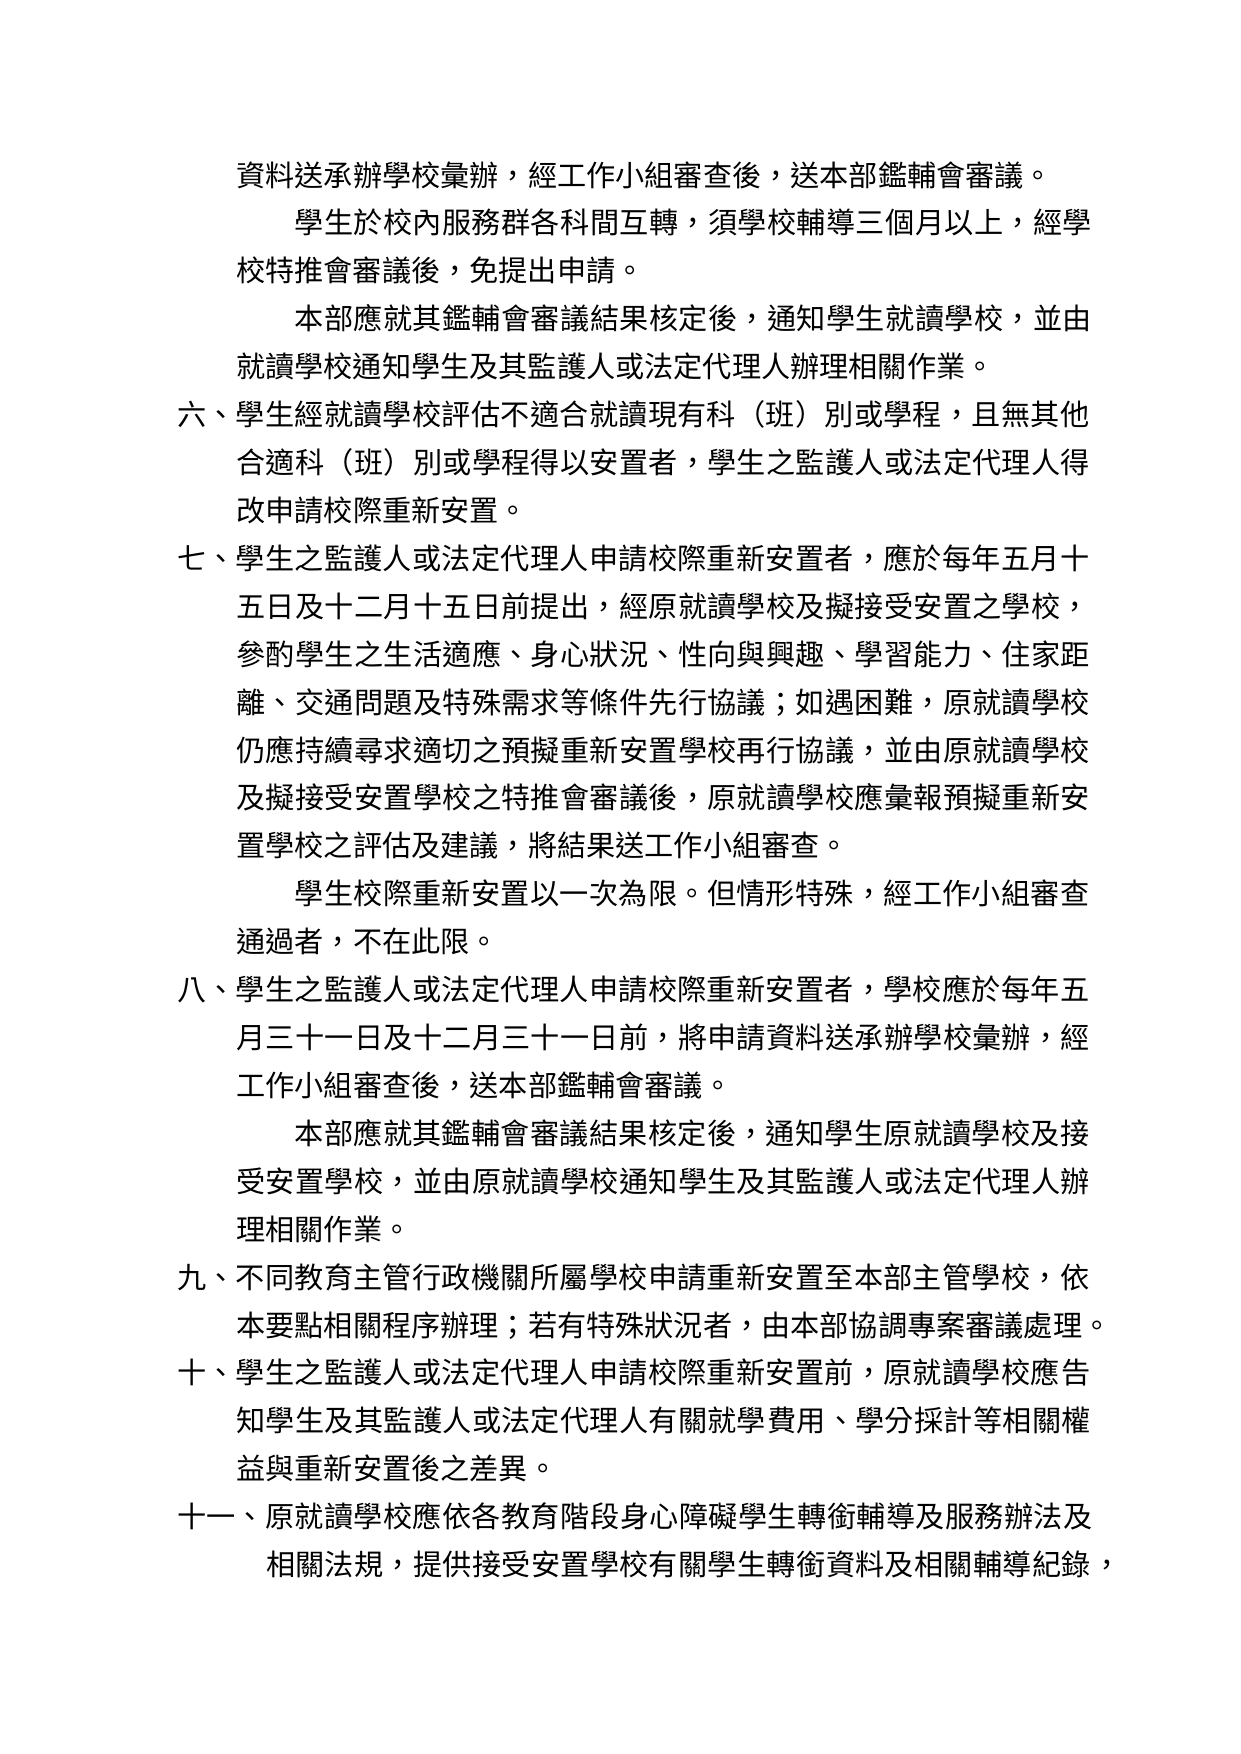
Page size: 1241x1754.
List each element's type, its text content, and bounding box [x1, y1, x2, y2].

list 學生之監護人或法定代理人申請校際重新安置前，原就讀學校應告知學生及其監護人或法定代理人有關就學費用、學分採計等相關權益與重新安置後之差異。 [177, 1346, 1092, 1489]
list 不同教育主管行政機關所屬學校申請重新安置至本部主管學校，依本要點相關程序辦理；若有特殊狀況者，由本部協調專案審議處理。 [177, 1250, 1092, 1346]
text 學生於校內服務群各科間互轉，須學校輔導三個月以上，經學校特推會審議後，免提出申請。 [236, 196, 1092, 291]
list 學生經就讀學校評估不適合就讀現有科（班）別或學程，且無其他合適科（班）別或學程得以安置者，學生之監護人或法定代理人得改申請校際重新安置。 [177, 387, 1092, 531]
text 本部應就其鑑輔會審議結果核定後，通知學生就讀學校，並由就讀學校通知學生及其監護人或法定代理人辦理相關作業。 [236, 291, 1092, 387]
list 原就讀學校應依各教育階段身心障礙學生轉銜輔導及服務辦法及相關法規，提供接受安置學校有關學生轉銜資料及相關輔導紀錄，並至本部特殊教育通報網辦理異動事宜，以利接受安置學校對學生提供就學輔導服務。 [177, 1489, 1092, 1585]
list 學生之監護人或法定代理人申請校際重新安置者，應於每年五月十五日及十二月十五日前提出，經原就讀學校及擬接受安置之學校，參酌學生之生活適應、身心狀況、性向與興趣、學習能力、住家距離、交通問題及特殊需求等條件先行協議；如遇困難，原就讀學校仍應持續尋求適切之預擬重新安置學校再行協議，並由原就讀學校及擬接受安置學校之特推會審議後，原就讀學校應彙報預擬重新安置學校之評估及建議，將結果送工作小組審查。 [177, 531, 1092, 866]
list 資料送承辦學校彙辦，經工作小組審查後，送本部鑑輔會審議。 [177, 148, 1092, 196]
list 本部應就其鑑輔會審議結果核定後，通知學生原就讀學校及接受安置學校，並由原就讀學校通知學生及其監護人或法定代理人辦理相關作業。 [236, 1106, 1092, 1250]
list 學生之監護人或法定代理人申請校際重新安置者，學校應於每年五月三十一日及十二月三十一日前，將申請資料送承辦學校彙辦，經工作小組審查後，送本部鑑輔會審議。 [177, 962, 1092, 1106]
list 學生校際重新安置以一次為限。但情形特殊，經工作小組審查通過者，不在此限。 [236, 866, 1092, 962]
